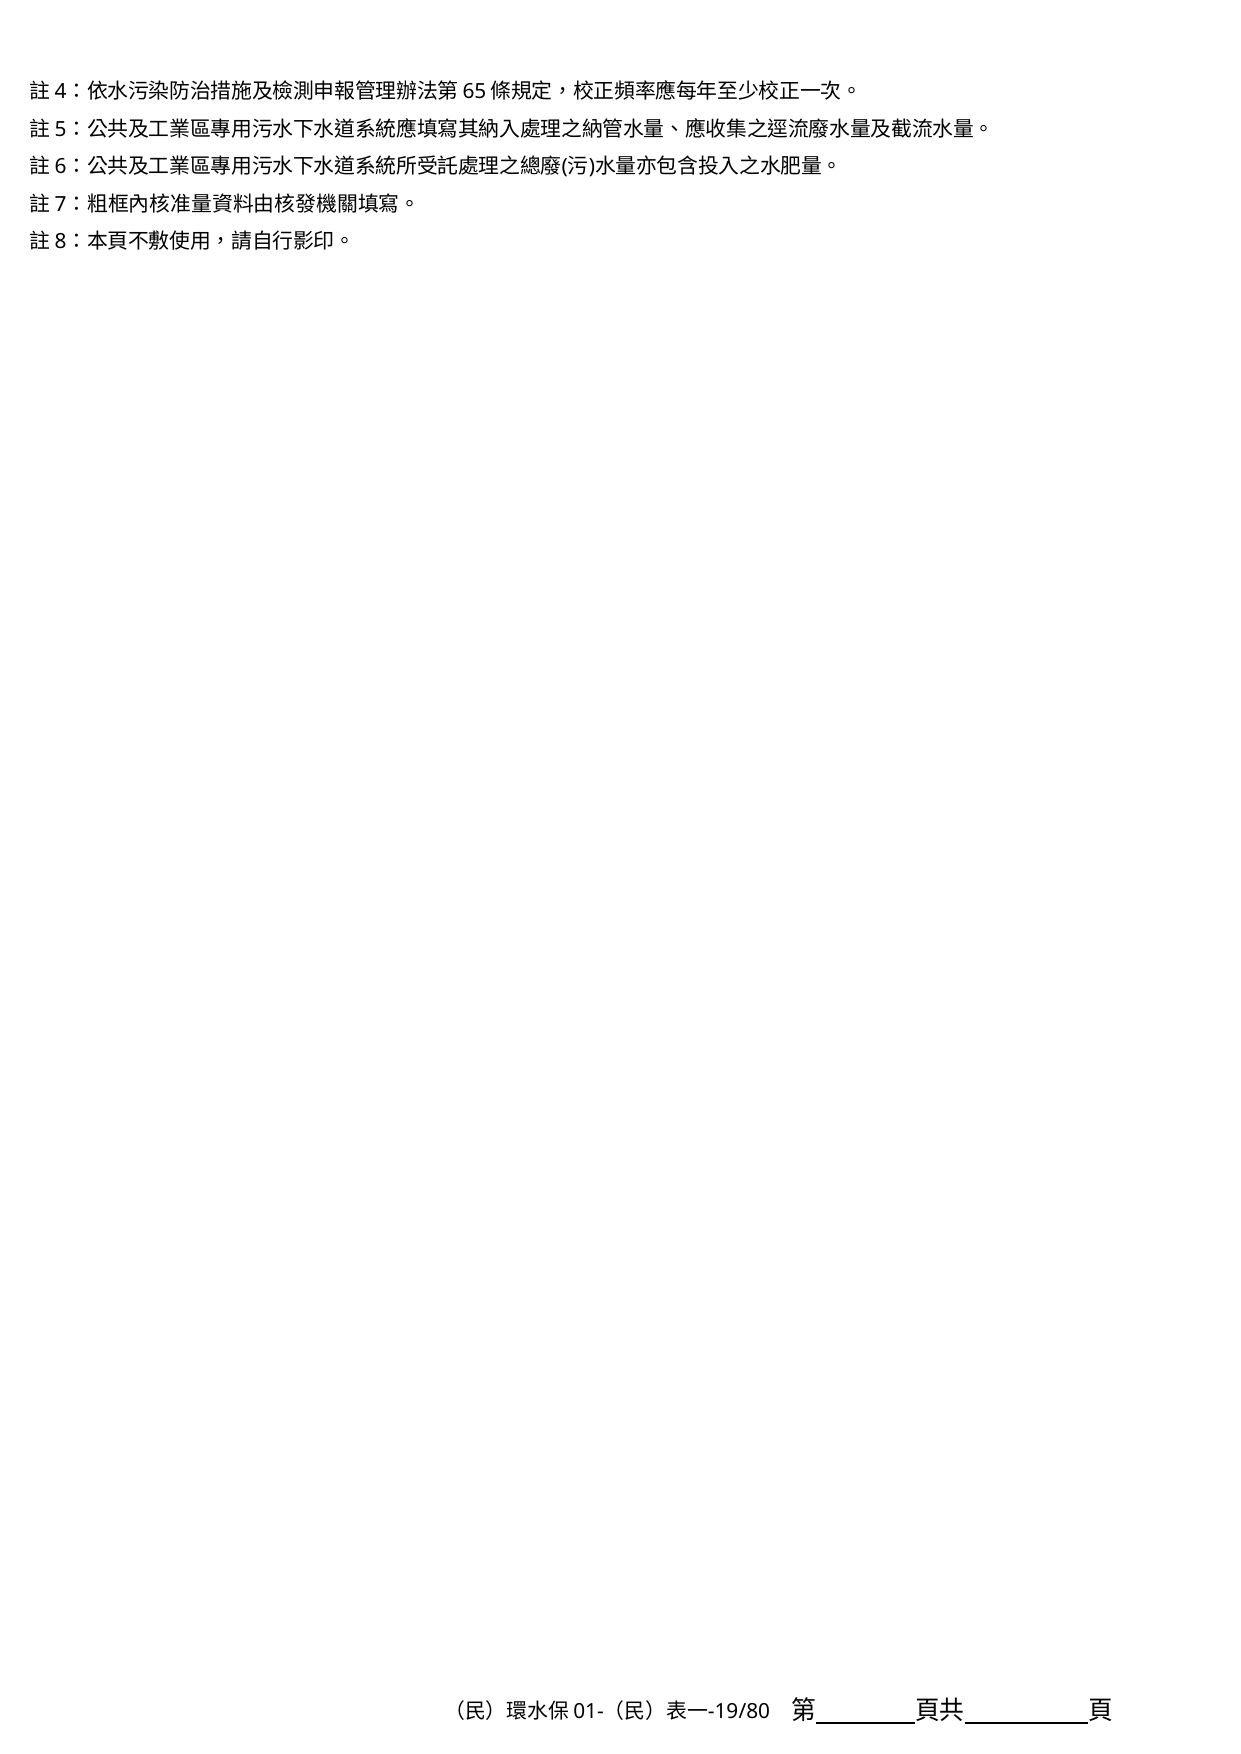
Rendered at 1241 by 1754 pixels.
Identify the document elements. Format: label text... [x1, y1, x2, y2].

text 註7：粗框內核准量資料由核發機關填寫。 [29, 183, 1181, 221]
text 註8：本頁不敷使用，請自行影印。 [29, 221, 1181, 258]
text 註6：公共及工業區專用污水下水道系統所受託處理之總廢(污)水量亦包含投入之水肥量。 [29, 146, 1181, 183]
text 註5：公共及工業區專用污水下水道系統應填寫其納入處理之納管水量、應收集之逕流廢水量及截流水量。 [29, 108, 1181, 146]
text 註4：依水污染防治措施及檢測申報管理辦法第65條規定，校正頻率應每年至少校正一次。 [29, 71, 1181, 108]
